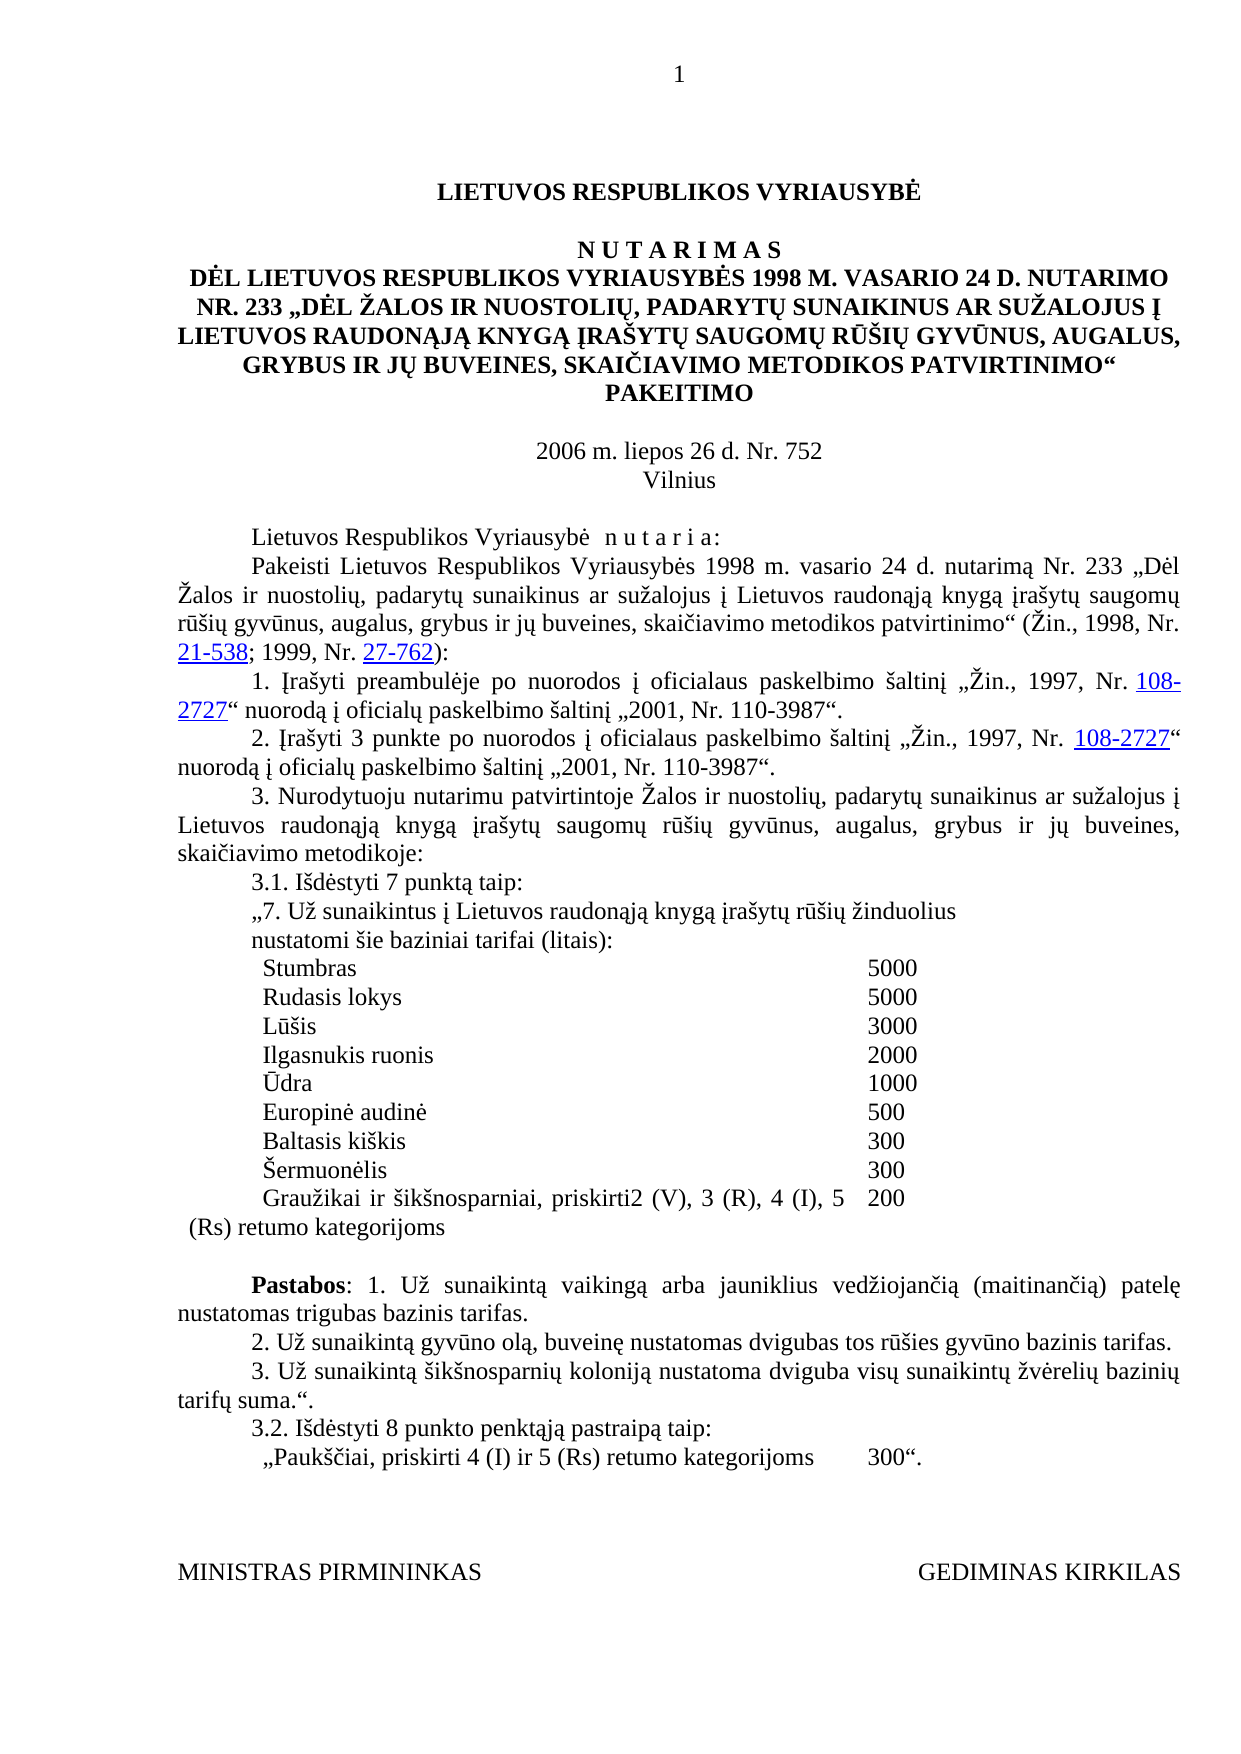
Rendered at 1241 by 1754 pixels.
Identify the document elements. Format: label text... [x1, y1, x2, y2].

table_cell Baltasis kiškis [177, 1126, 856, 1155]
table_cell 200 [856, 1184, 1181, 1241]
table_cell 300 [856, 1155, 1181, 1183]
text 3. Už sunaikintą šikšnosparnių koloniją nustatoma dviguba visų sunaikintų žvėrelių bazinių tarifų suma.“. [177, 1356, 1181, 1413]
table_cell Europinė audinė [177, 1097, 856, 1126]
text 3. Nurodytuoju nutarimu patvirtintoje Žalos ir nuostolių, padarytų sunaikinus ar sužalojus į Lietuvos raudonąją knygą įrašytų saugomų rūšių gyvūnus, augalus, grybus ir jų buveines, skaičiavimo metodikoje: [177, 781, 1181, 867]
table_cell Ūdra [177, 1069, 856, 1097]
table_header Stumbras [177, 954, 856, 982]
text 1. Įrašyti preambulėje po nuorodos į oficialaus paskelbimo šaltinį „Žin., 1997, Nr. 108-2727“ nuorodą į oficialų paskelbimo šaltinį „2001, Nr. 110-3987“. [177, 666, 1181, 723]
table_cell 500 [856, 1097, 1181, 1126]
text 2006 m. liepos 26 d. Nr. 752 [177, 436, 1181, 465]
table_cell 2000 [856, 1040, 1181, 1068]
text MINISTRAS PIRMININKAS GEDIMINAS KIRKILAS [177, 1557, 1181, 1586]
table_cell 5000 [856, 982, 1181, 1011]
text 3.1. Išdėstyti 7 punktą taip: [177, 867, 1181, 896]
text Pastabos: 1. Už sunaikintą vaikingą arba jauniklius vedžiojančią (maitinančią) patelę nustatomas trigubas bazinis tarifas. [177, 1270, 1181, 1327]
table_header „Paukščiai, priskirti 4 (I) ir 5 (Rs) retumo kategorijoms [177, 1442, 856, 1471]
table_cell Lūšis [177, 1011, 856, 1040]
table_cell 3000 [856, 1011, 1181, 1040]
text DĖL LIETUVOS RESPUBLIKOS VYRIAUSYBĖS 1998 M. VASARIO 24 D. NUTARIMO NR. 233 „DĖL ŽALOS IR NUOSTOLIŲ, PADARYTŲ SUNAIKINUS AR SUŽALOJUS Į LIETUVOS RAUDONĄJĄ KNYGĄ ĮRAŠYTŲ SAUGOMŲ RŪŠIŲ GYVŪNUS, AUGALUS, GRYBUS IR JŲ BUVEINES, SKAIČIAVIMO METODIKOS PATVIRTINIMO“ PAKEITIMO [177, 263, 1181, 407]
table_cell 1000 [856, 1069, 1181, 1097]
table_cell 300 [856, 1126, 1181, 1155]
text 2. Įrašyti 3 punkte po nuorodos į oficialaus paskelbimo šaltinį „Žin., 1997, Nr. 108-2727“ nuorodą į oficialų paskelbimo šaltinį „2001, Nr. 110-3987“. [177, 723, 1181, 781]
text LIETUVOS RESPUBLIKOS VYRIAUSYBĖ [177, 177, 1181, 206]
text N U T A R I M A S [177, 235, 1181, 263]
text nustatomi šie baziniai tarifai (litais): [177, 925, 1181, 953]
text 3.2. Išdėstyti 8 punkto penktąją pastraipą taip: [177, 1413, 1181, 1442]
table_header 300“. [856, 1442, 1181, 1471]
table_header 5000 [856, 954, 1181, 982]
table_cell Ilgasnukis ruonis [177, 1040, 856, 1068]
text Pakeisti Lietuvos Respublikos Vyriausybės 1998 m. vasario 24 d. nutarimą Nr. 233 „Dėl Žalos ir nuostolių, padarytų sunaikinus ar sužalojus į Lietuvos raudonąją knygą įrašytų saugomų rūšių gyvūnus, augalus, grybus ir jų buveines, skaičiavimo metodikos patvirtinimo“ (Žin., 1998, Nr. 21-538; 1999, Nr. 27-762): [177, 551, 1181, 666]
table_cell Rudasis lokys [177, 982, 856, 1011]
table_cell Graužikai ir šikšnosparniai, priskirti2 (V), 3 (R), 4 (I), 5 (Rs) retumo kategorijoms [177, 1184, 856, 1241]
text Vilnius [177, 465, 1181, 493]
text 2. Už sunaikintą gyvūno olą, buveinę nustatomas dvigubas tos rūšies gyvūno bazinis tarifas. [177, 1327, 1181, 1356]
table_cell Šermuonėlis [177, 1155, 856, 1183]
text Lietuvos Respublikos Vyriausybė nutaria: [177, 522, 1181, 551]
text „7. Už sunaikintus į Lietuvos raudonąją knygą įrašytų rūšių žinduolius [177, 896, 1181, 925]
